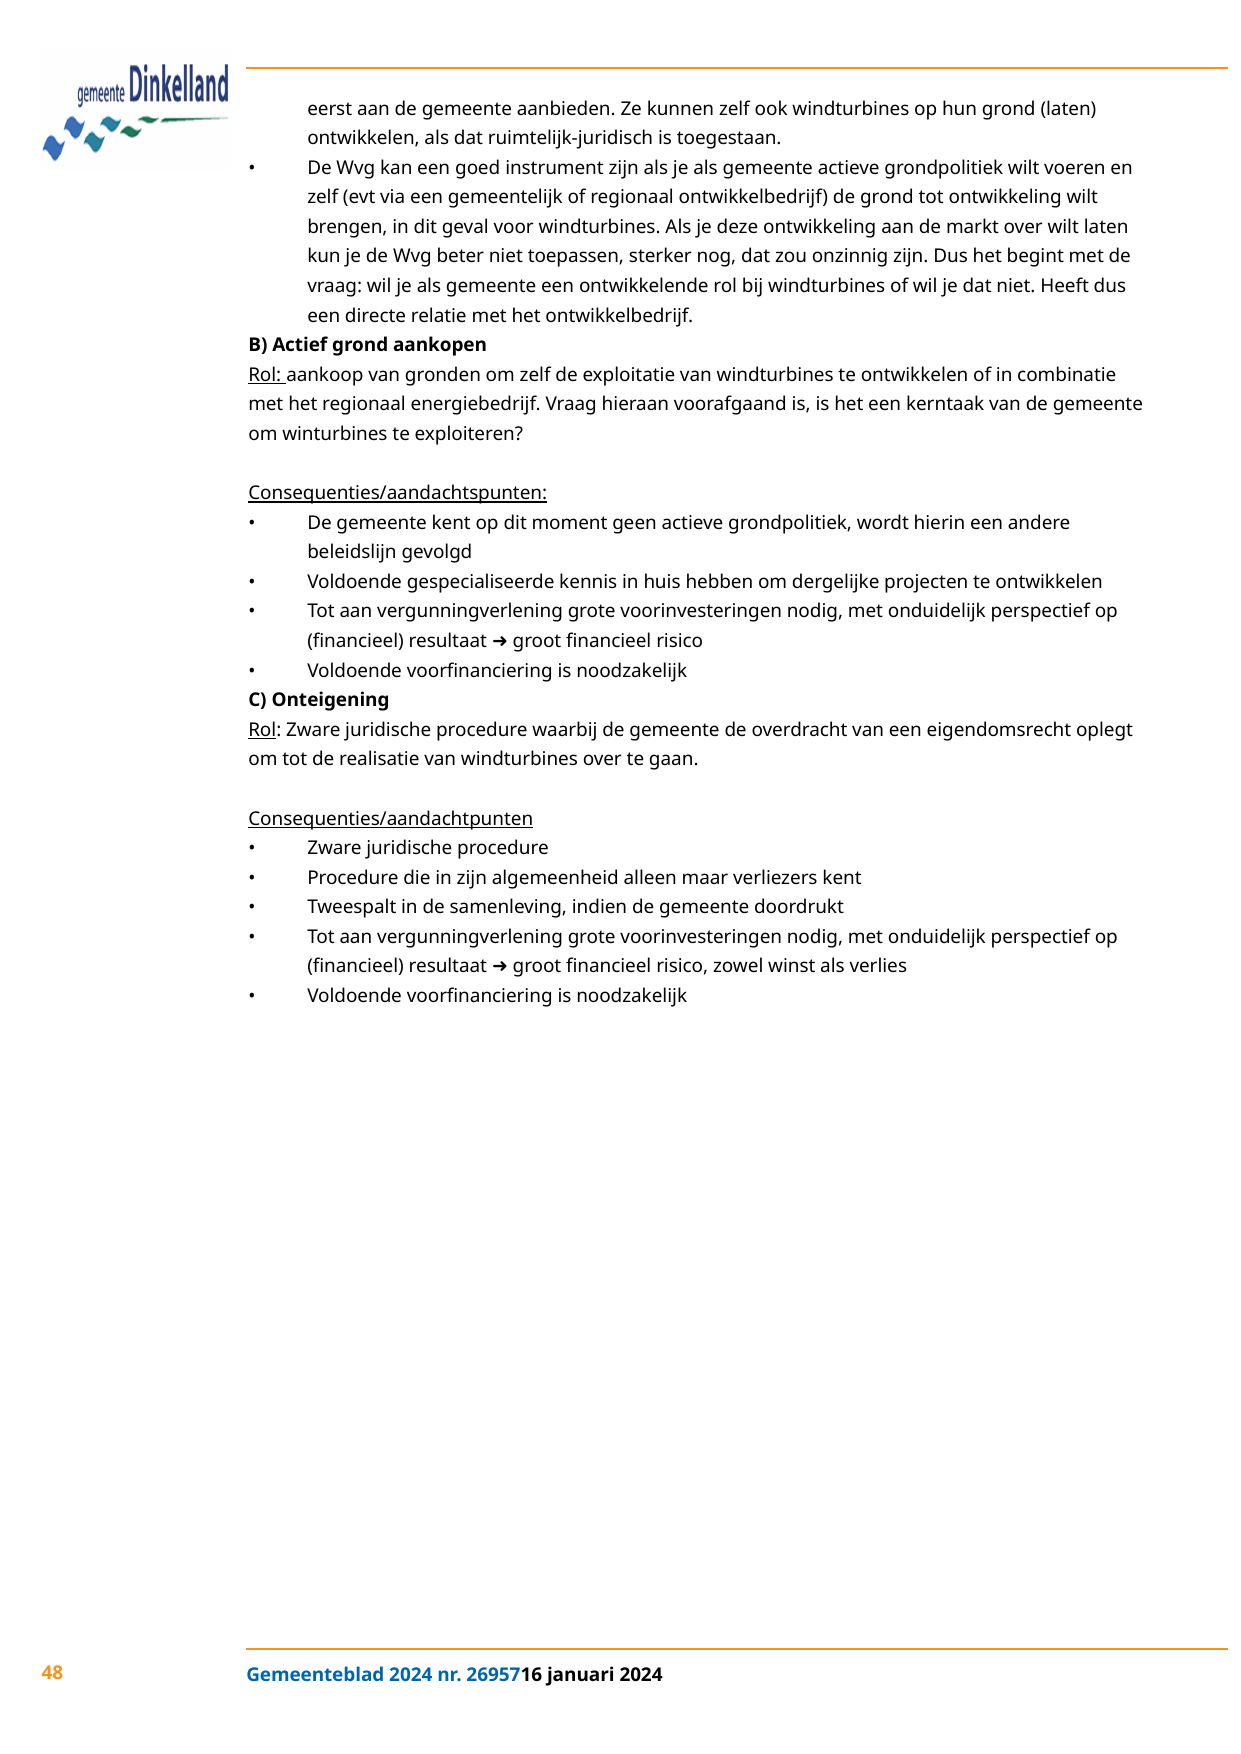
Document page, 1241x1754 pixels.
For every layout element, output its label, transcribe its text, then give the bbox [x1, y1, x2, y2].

table_header eerst aan de gemeente aanbieden. Ze kunnen zelf ook windturbines op hun grond (laten) ontwikkelen, als dat ruimtelijk-juridisch is toegestaan. De Wvg kan een goed instrument zijn als je als gemeente actieve grondpolitiek wilt voeren en zelf (evt via een gemeentelijk of regionaal ontwikkelbedrijf) de grond tot ontwikkeling wilt brengen, in dit geval voor windturbines. Als je deze ontwikkeling aan de markt over wilt laten kun je de Wvg beter niet toepassen, sterker nog, dat zou onzinnig zijn. Dus het begint met de vraag: wil je als gemeente een ontwikkelende rol bij windturbines of wil je dat niet. Heeft dus een directe relatie met het ontwikkelbedrijf. B) Actief grond aankopen Rol: aankoop van gronden om zelf de exploitatie van windturbines te ontwikkelen of in combinatie met het regionaal energiebedrijf. Vraag hieraan voorafgaand is, is het een kerntaak van de gemeente om winturbines te exploiteren? Consequenties/aandachtspunten: De gemeente kent op dit moment geen actieve grondpolitiek, wordt hierin een andere beleidslijn gevolgd Voldoende gespecialiseerde kennis in huis hebben om dergelijke projecten te ontwikkelen Tot aan vergunningverlening grote voorinvesteringen nodig, met onduidelijk perspectief op (financieel) resultaat ➜ groot financieel risico Voldoende voorfinanciering is noodzakelijk C) Onteigening Rol: Zware juridische procedure waarbij de gemeente de overdracht van een eigendomsrecht oplegt om tot de realisatie van windturbines over te gaan. Consequenties/aandachtpunten Zware juridische procedure Procedure die in zijn algemeenheid alleen maar verliezers kent Tweespalt in de samenleving, indien de gemeente doordrukt Tot aan vergunningverlening grote voorinvesteringen nodig, met onduidelijk perspectief op (financieel) resultaat ➜ groot financieel risico, zowel winst als verlies Voldoende voorfinanciering is noodzakelijk [248, 95, 1152, 1008]
picture [41, 47, 231, 172]
